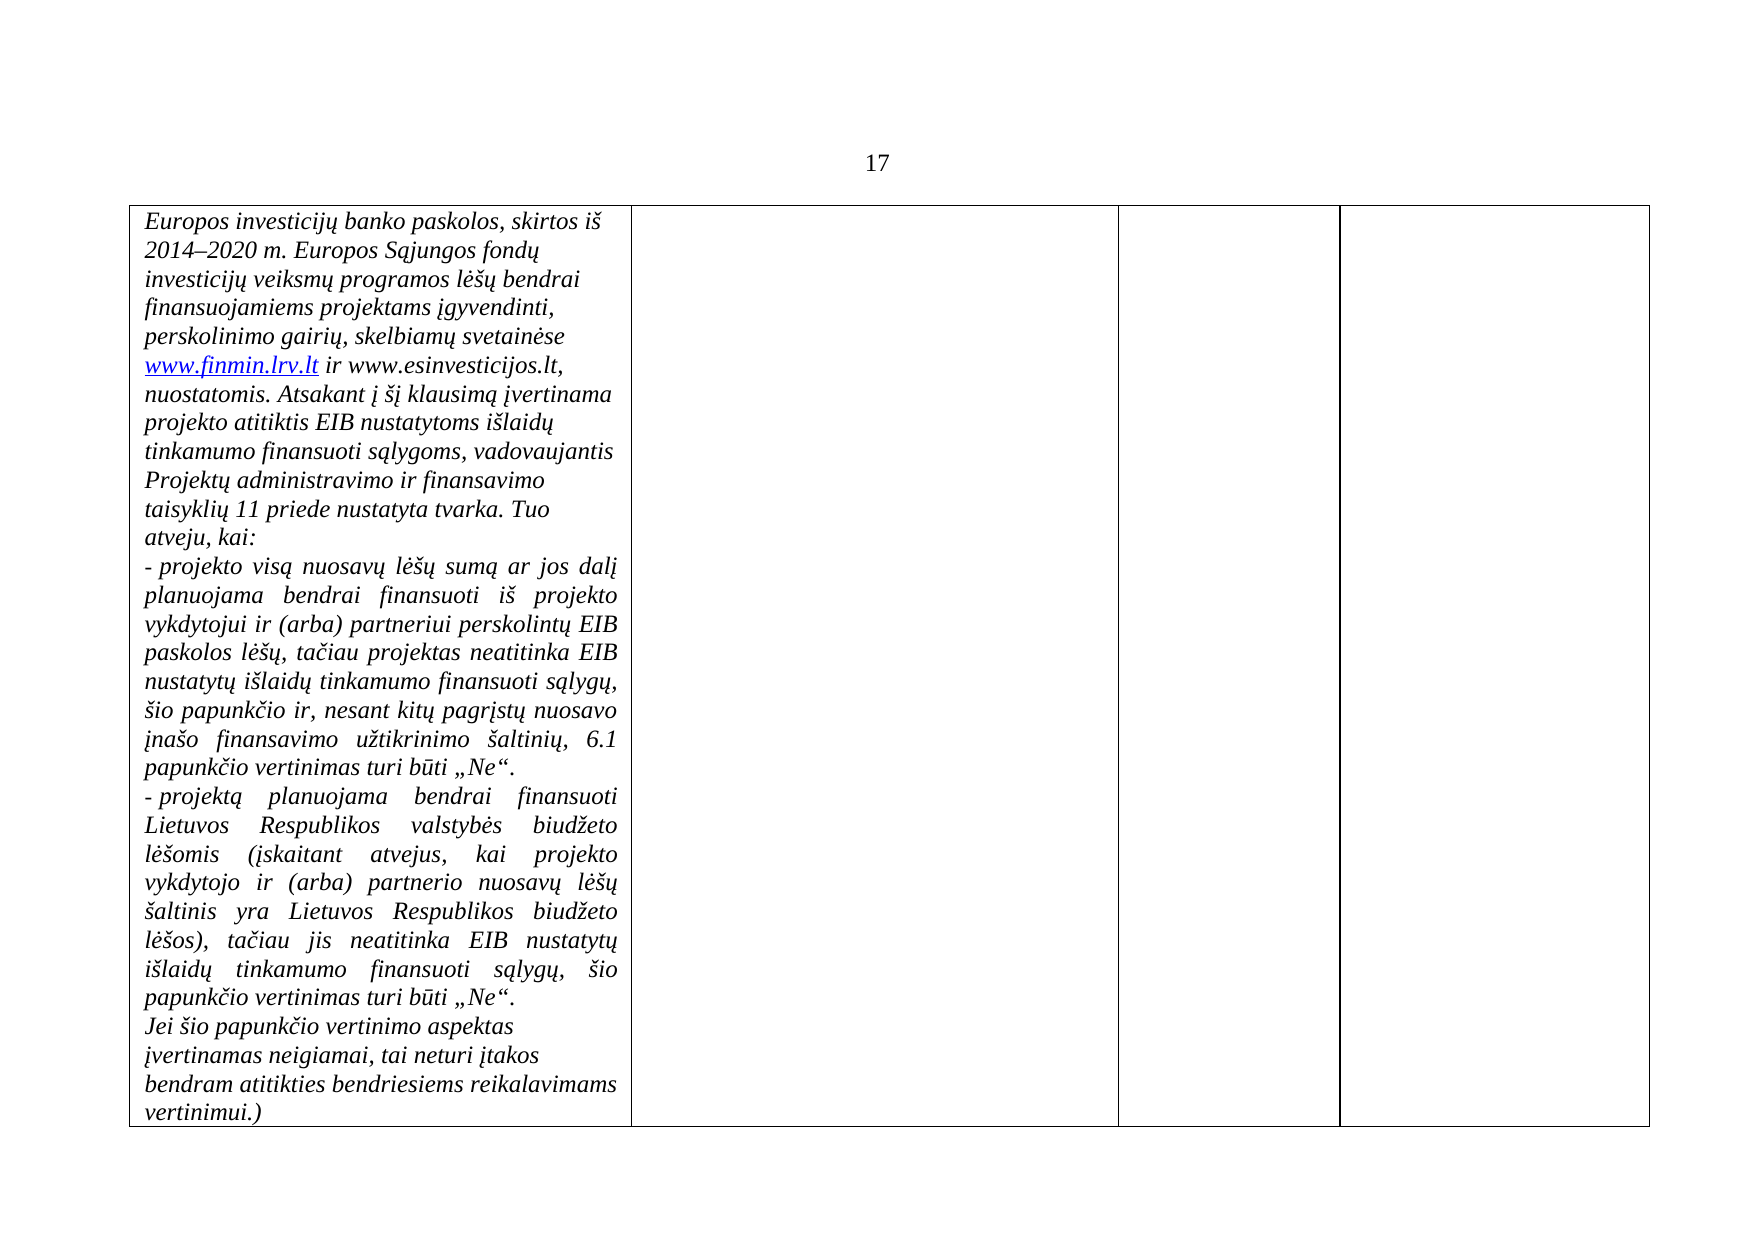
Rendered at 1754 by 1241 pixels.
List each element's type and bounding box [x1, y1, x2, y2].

table_cell [1341, 206, 1649, 1126]
table_cell [1119, 206, 1339, 1126]
table_cell [632, 206, 1118, 1126]
